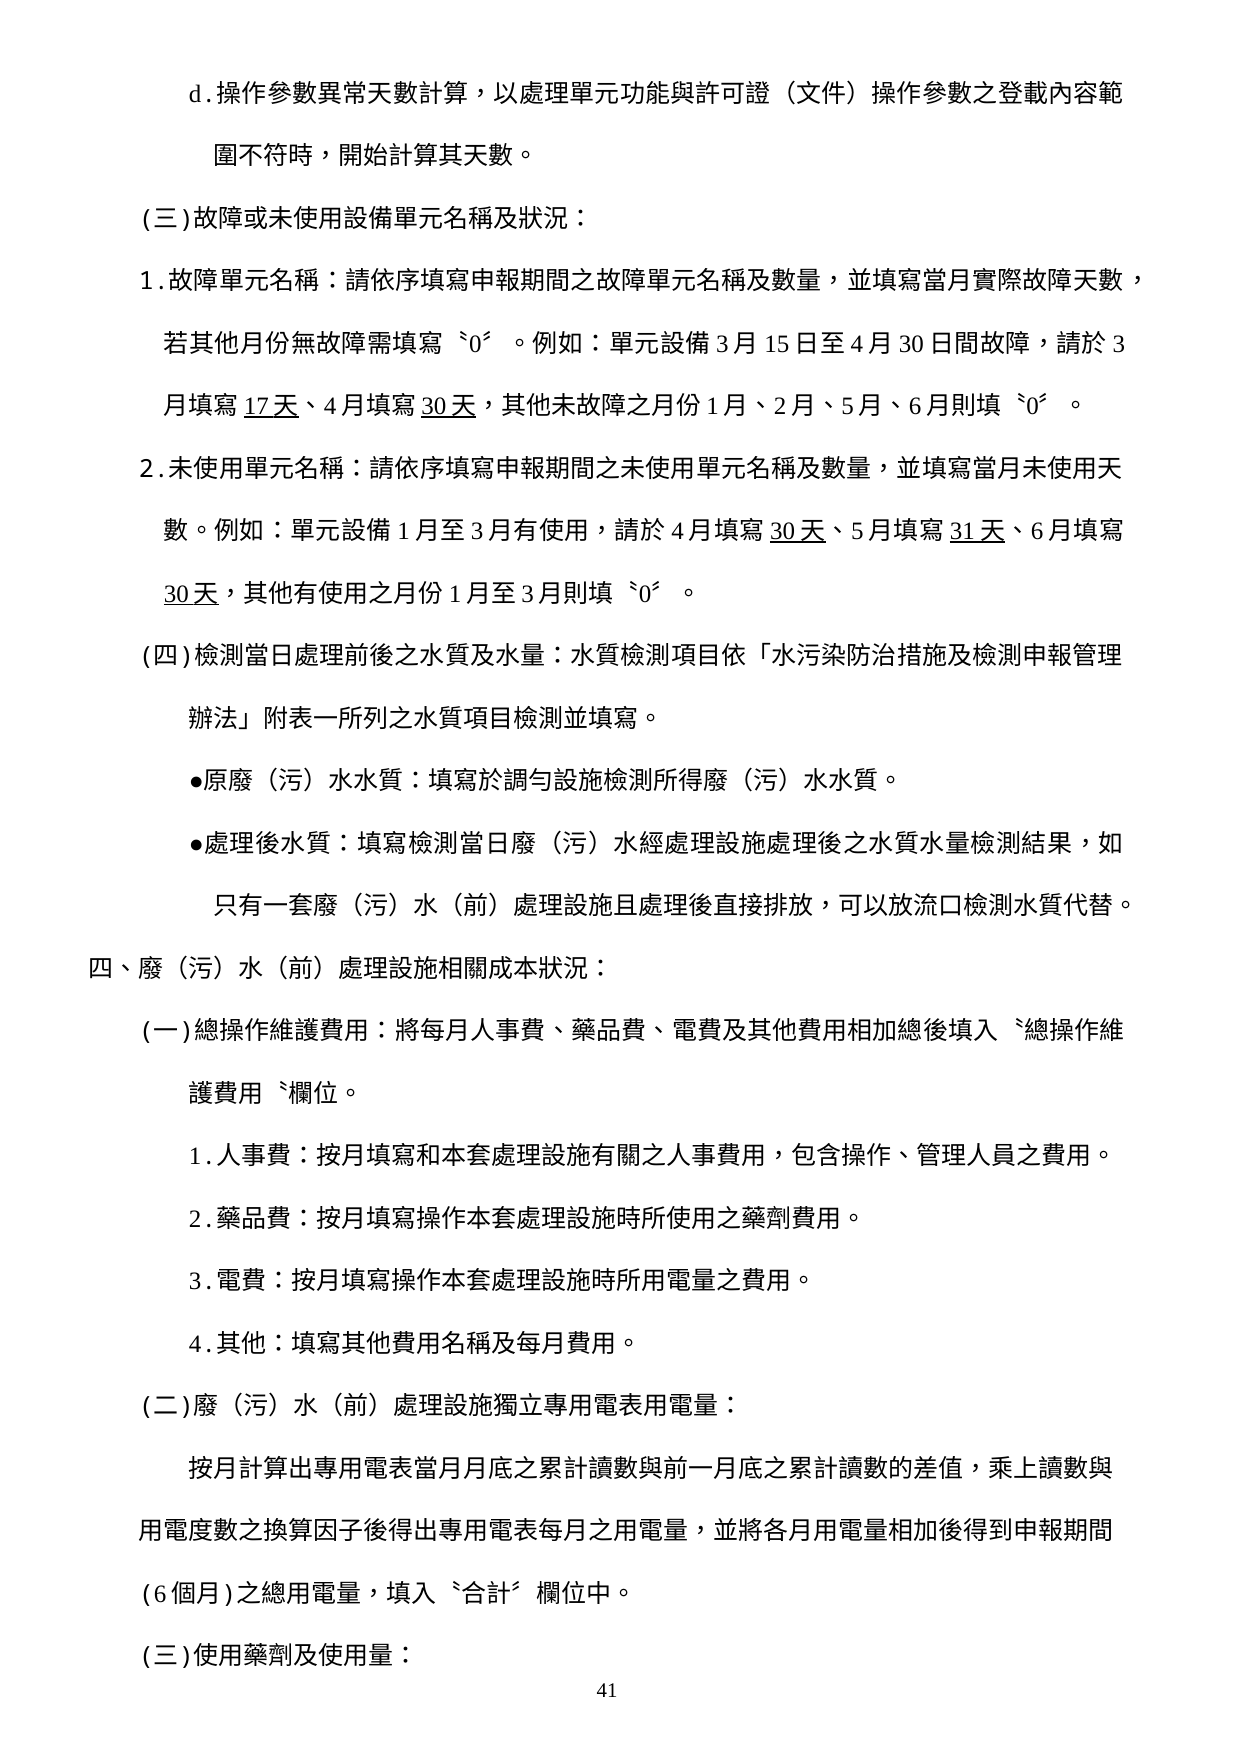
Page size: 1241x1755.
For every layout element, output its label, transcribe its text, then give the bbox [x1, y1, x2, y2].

text 4.其他：填寫其他費用名稱及每月費用。 [114, 1300, 1125, 1362]
text 四、廢（污）水（前）處理設施相關成本狀況： [89, 925, 1125, 987]
text ●原廢（污）水水質：填寫於調勻設施檢測所得廢（污）水水質。 [181, 737, 1125, 800]
text 2.藥品費：按月填寫操作本套處理設施時所使用之藥劑費用。 [114, 1175, 1125, 1237]
text 按月計算出專用電表當月月底之累計讀數與前一月底之累計讀數的差值，乘上讀數與用電度數之換算因子後得出專用電表每月之用電量，並將各月用電量相加後得到申報期間(6個月)之總用電量，填入〝合計〞欄位中。 [139, 1425, 1125, 1612]
text (三)使用藥劑及使用量： [139, 1612, 1125, 1675]
text (三)故障或未使用設備單元名稱及狀況： [139, 175, 1125, 237]
text (二)廢（污）水（前）處理設施獨立專用電表用電量： [139, 1362, 1125, 1425]
text 3.電費：按月填寫操作本套處理設施時所用電量之費用。 [114, 1237, 1125, 1300]
text 1.人事費：按月填寫和本套處理設施有關之人事費用，包含操作、管理人員之費用。 [114, 1112, 1125, 1175]
text ●處理後水質：填寫檢測當日廢（污）水經處理設施處理後之水質水量檢測結果，如只有一套廢（污）水（前）處理設施且處理後直接排放，可以放流口檢測水質代替。 [189, 800, 1125, 925]
text (一)總操作維護費用：將每月人事費、藥品費、電費及其他費用相加總後填入〝總操作維護費用〝欄位。 [139, 987, 1125, 1112]
text 2.未使用單元名稱：請依序填寫申報期間之未使用單元名稱及數量，並填寫當月未使用天數。例如：單元設備1月至3月有使用，請於4月填寫30天、5月填寫31天、6月填寫30天，其他有使用之月份1月至3月則填〝0〞。 [139, 425, 1125, 612]
text d.操作參數異常天數計算，以處理單元功能與許可證（文件）操作參數之登載內容範圍不符時，開始計算其天數。 [189, 50, 1125, 175]
text 1.故障單元名稱：請依序填寫申報期間之故障單元名稱及數量，並填寫當月實際故障天數，若其他月份無故障需填寫〝0〞。例如：單元設備3月15日至4月30日間故障，請於3月填寫17天、4月填寫30天，其他未故障之月份1月、2月、5月、6月則填〝0〞。 [139, 237, 1125, 425]
text (四)檢測當日處理前後之水質及水量：水質檢測項目依「水污染防治措施及檢測申報管理辦法」附表一所列之水質項目檢測並填寫。 [139, 612, 1125, 737]
